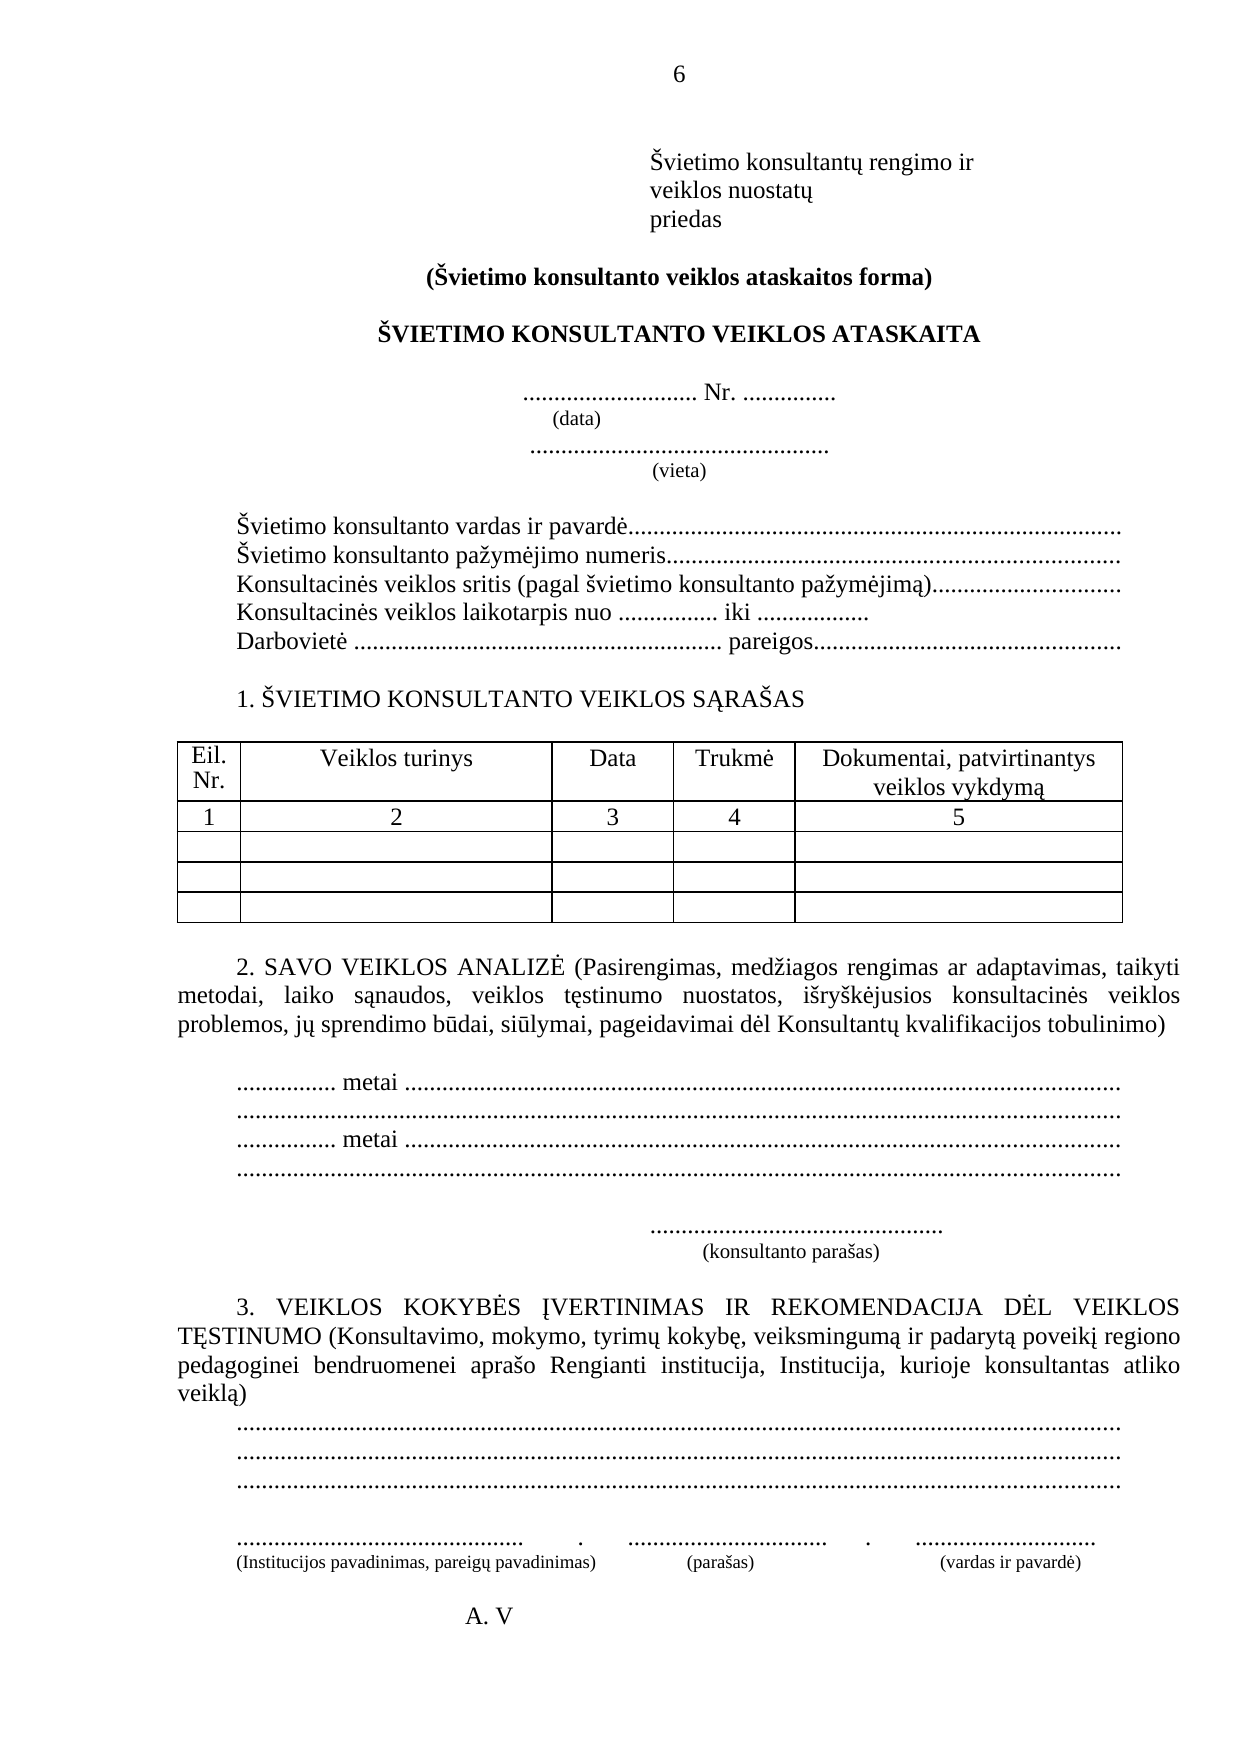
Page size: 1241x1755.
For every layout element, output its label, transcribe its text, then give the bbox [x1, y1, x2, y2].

text Švietimo konsultantų rengimo ir [649, 147, 1181, 176]
table_cell [178, 863, 240, 891]
text (konsultanto parašas) [702, 1239, 1181, 1263]
table_cell 2 [241, 802, 551, 831]
table_cell [553, 863, 673, 891]
text ................................................ [177, 430, 1181, 458]
text ... [177, 1153, 1181, 1182]
table_cell [553, 893, 673, 922]
text Švietimo konsultanto vardas ir pavardė [177, 511, 1181, 540]
text veiklos nuostatų [649, 176, 1181, 204]
text Švietimo konsultanto pažymėjimo numeris [177, 540, 1181, 569]
table_cell [178, 893, 240, 922]
table_cell [178, 832, 240, 861]
text ... [177, 1407, 1181, 1436]
table_cell 3 [553, 802, 673, 831]
text 3. VEIKLOS KOKYBĖS ĮVERTINIMAS IR REKOMENDACIJA DĖL VEIKLOS TĘSTINUMO (Konsultavimo, mokymo, tyrimų kokybę, veiksmingumą ir padarytą poveikį regiono pedagoginei bendruomenei aprašo Rengianti institucija, Institucija, kurioje konsultantas atliko veiklą) [177, 1292, 1181, 1407]
text (Švietimo konsultanto veiklos ataskaitos forma) [177, 262, 1181, 291]
table_header Data [553, 743, 673, 800]
table_header Eil. Nr. [178, 743, 240, 800]
table_cell [796, 893, 1122, 922]
table_cell [674, 832, 794, 861]
table_cell [241, 893, 551, 922]
text Konsultacinės veiklos laikotarpis nuo ................ iki .................. [177, 597, 1181, 626]
text ... [177, 1436, 1181, 1465]
text .............................................. . ................................ . ............................. [177, 1522, 1181, 1551]
table_cell [553, 832, 673, 861]
text 1. ŠVIETIMO KONSULTANTO VEIKLOS SĄRAŠAS [177, 684, 1181, 712]
text (vieta) [177, 458, 1181, 482]
text ŠVIETIMO KONSULTANTO VEIKLOS ATASKAITA [177, 319, 1181, 348]
text Konsultacinės veiklos sritis (pagal švietimo konsultanto pažymėjimą) [177, 569, 1181, 597]
table_cell [674, 893, 794, 922]
text ... [177, 1465, 1181, 1493]
text ............................ Nr. ............... [177, 377, 1181, 406]
text ................ metai [177, 1067, 1181, 1096]
table_header Trukmė [674, 743, 794, 800]
table_cell 5 [796, 802, 1122, 831]
text (Institucijos pavadinimas, pareigų pavadinimas) (parašas) (vardas ir pavardė) [177, 1551, 1181, 1572]
table_header Veiklos turinys [241, 743, 551, 800]
table_cell [796, 832, 1122, 861]
text ............................................... [649, 1211, 1181, 1239]
text ... [177, 1096, 1181, 1124]
text 2. SAVO VEIKLOS ANALIZĖ (Pasirengimas, medžiagos rengimas ar adaptavimas, taikyti metodai, laiko sąnaudos, veiklos tęstinumo nuostatos, išryškėjusios konsultacinės veiklos problemos, jų sprendimo būdai, siūlymai, pageidavimai dėl Konsultantų kvalifikacijos tobulinimo) [177, 952, 1181, 1038]
table_cell 1 [178, 802, 240, 831]
table_cell [674, 863, 794, 891]
text (data) [177, 406, 1181, 430]
table_cell 4 [674, 802, 794, 831]
text priedas [649, 204, 1181, 233]
text Darbovietė ........................................................... pareigos [177, 626, 1181, 655]
table_cell [241, 863, 551, 891]
text ................ metai [177, 1124, 1181, 1153]
table_cell [241, 832, 551, 861]
text A. V [177, 1601, 1181, 1630]
table_cell [796, 863, 1122, 891]
table_header Dokumentai, patvirtinantys veiklos vykdymą [796, 743, 1122, 800]
